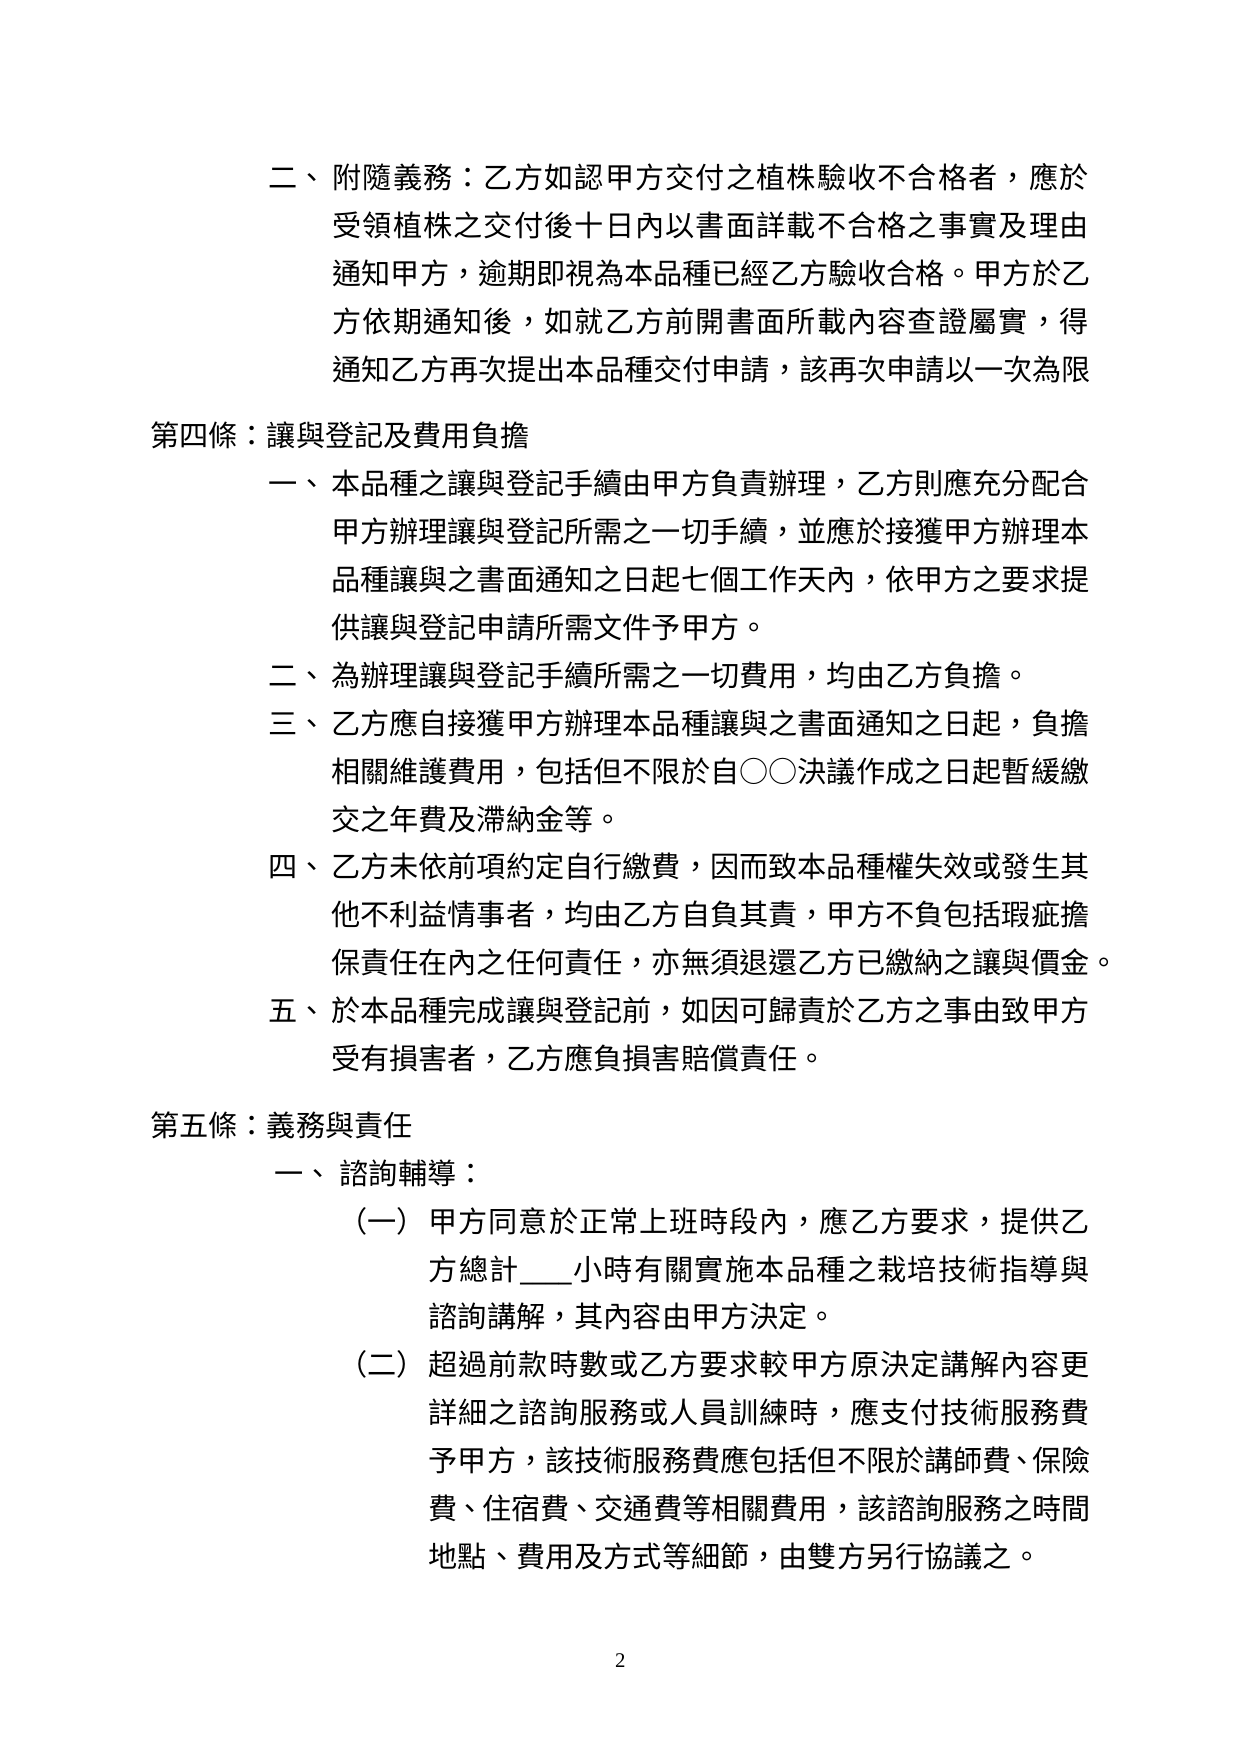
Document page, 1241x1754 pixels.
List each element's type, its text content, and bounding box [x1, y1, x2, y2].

list 甲方同意於正常上班時段內，應乙方要求，提供乙方總計____小時有關實施本品種之栽培技術指導與諮詢講解，其內容由甲方決定。 [338, 1194, 1090, 1337]
list 為辦理讓與登記手續所需之一切費用，均由乙方負擔。 [268, 648, 1090, 696]
list 超過前款時數或乙方要求較甲方原決定講解內容更詳細之諮詢服務或人員訓練時，應支付技術服務費予甲方，該技術服務費應包括但不限於講師費、保險費、住宿費、交通費等相關費用，該諮詢服務之時間、地點、費用及方式等細節，由雙方另行協議之。 [338, 1337, 1090, 1577]
list 諮詢輔導： [274, 1146, 1090, 1194]
list 本品種之讓與登記手續由甲方負責辦理，乙方則應充分配合甲方辦理讓與登記所需之一切手續，並應於接獲甲方辦理本品種讓與之書面通知之日起七個工作天內，依甲方之要求提供讓與登記申請所需文件予甲方。 [268, 456, 1090, 648]
list 乙方應自接獲甲方辦理本品種讓與之書面通知之日起，負擔相關維護費用，包括但不限於自○○決議作成之日起暫緩繳交之年費及滯納金等。 [268, 696, 1090, 839]
text 第五條：義務與責任 [150, 1098, 1090, 1146]
list 附隨義務：乙方如認甲方交付之植株驗收不合格者，應於受領植株之交付後十日內以書面詳載不合格之事實及理由通知甲方，逾期即視為本品種已經乙方驗收合格。甲方於乙方依期通知後，如就乙方前開書面所載內容查證屬實，得通知乙方再次提出本品種交付申請，該再次申請以一次為限。 [268, 150, 1090, 389]
list 乙方未依前項約定自行繳費，因而致本品種權失效或發生其他不利益情事者，均由乙方自負其責，甲方不負包括瑕疵擔保責任在內之任何責任，亦無須退還乙方已繳納之讓與價金。 [268, 839, 1090, 983]
list 於本品種完成讓與登記前，如因可歸責於乙方之事由致甲方受有損害者，乙方應負損害賠償責任。 [268, 983, 1090, 1079]
text 第四條：讓與登記及費用負擔 [150, 408, 1090, 456]
